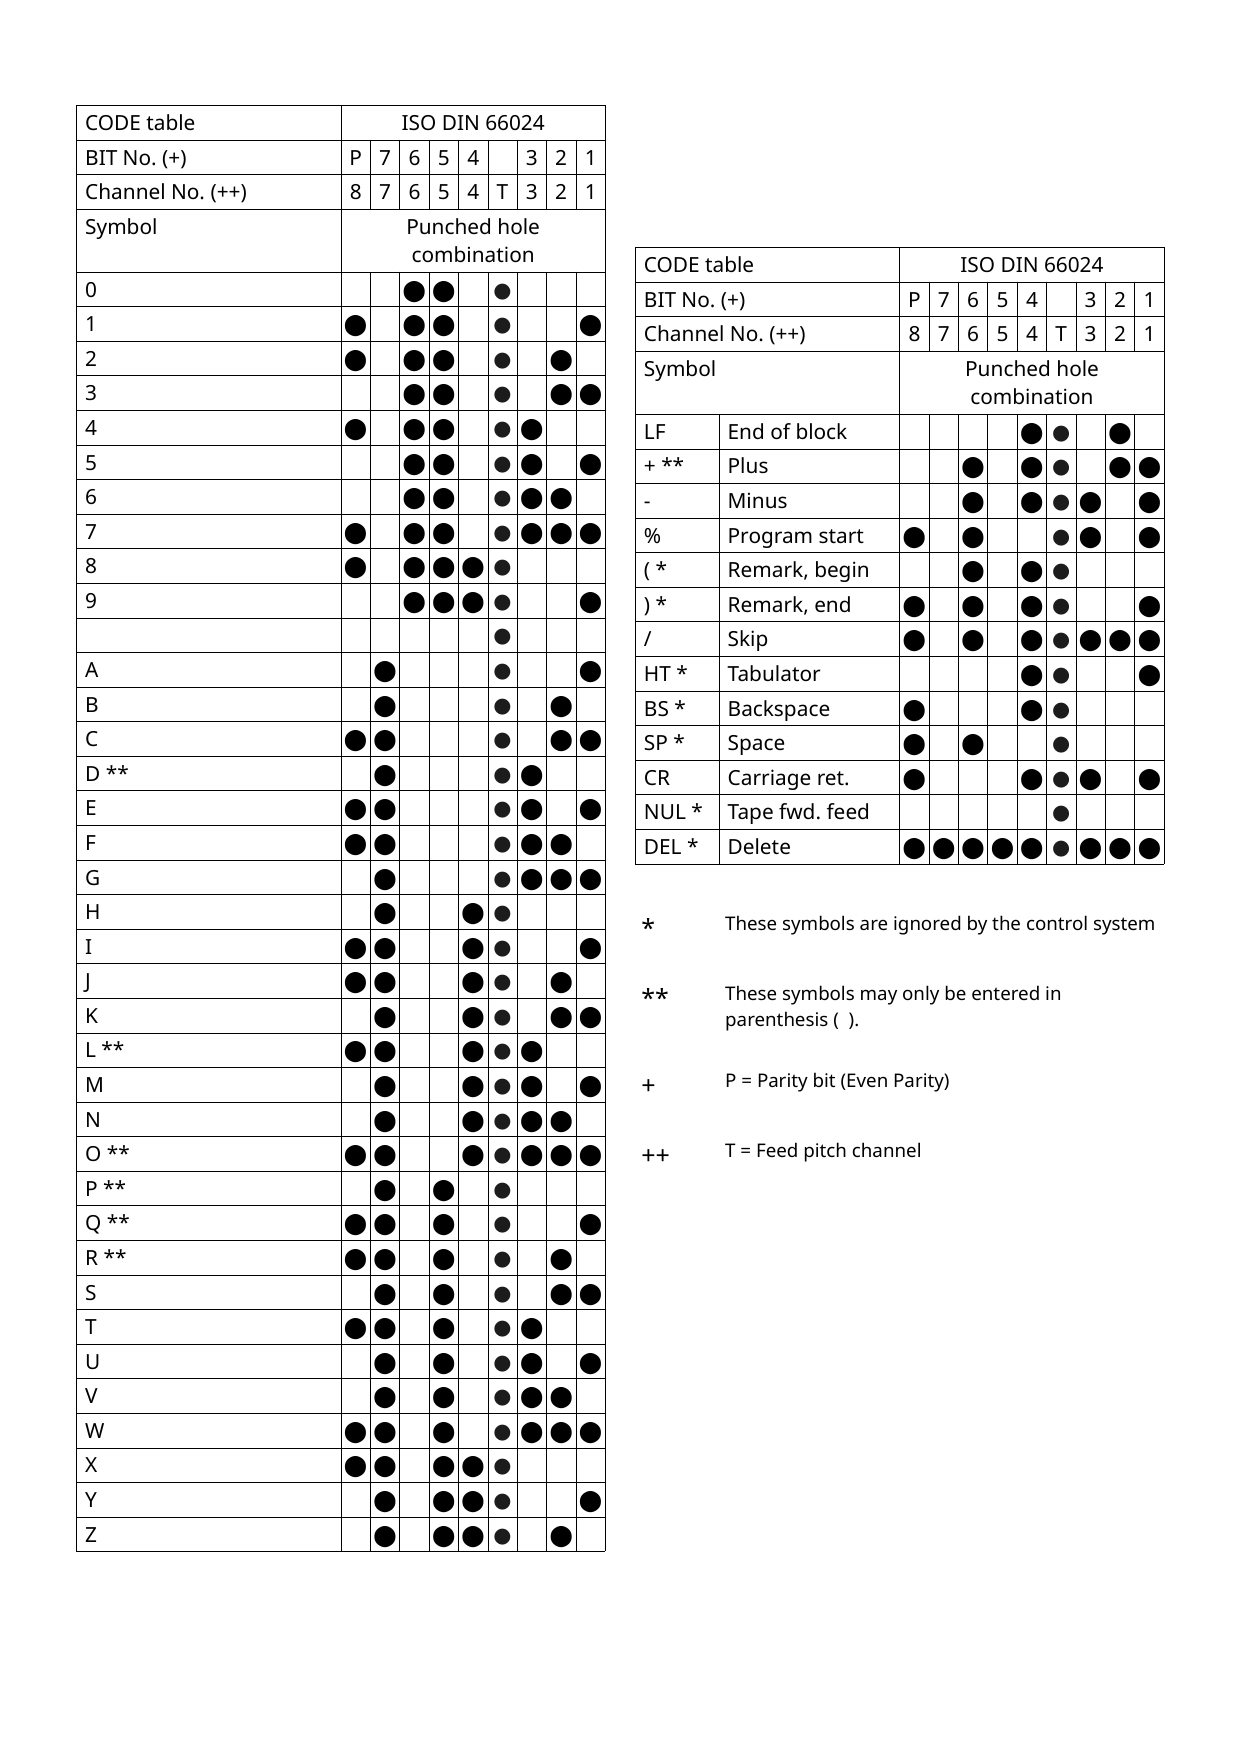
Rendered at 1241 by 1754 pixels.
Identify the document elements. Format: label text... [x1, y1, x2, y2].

table_cell R ** [77, 1241, 341, 1274]
table_cell [577, 964, 605, 998]
table_cell [342, 999, 370, 1032]
table_cell ● [489, 342, 517, 375]
table_cell ⬤ [1018, 657, 1046, 691]
table_cell [959, 415, 987, 448]
table_cell ⬤ [518, 757, 546, 790]
table_cell ● [489, 1379, 517, 1413]
table_cell [400, 930, 429, 963]
table_cell [400, 688, 429, 721]
table_cell ● [489, 1449, 517, 1482]
table_cell ⬤ [400, 549, 429, 583]
table_cell [459, 1241, 488, 1274]
table_cell ● [489, 619, 517, 652]
table_cell [371, 342, 399, 375]
table_cell [577, 1241, 605, 1274]
table_cell ● [489, 1068, 517, 1102]
table_cell [547, 1483, 576, 1517]
table_cell 6 [77, 480, 341, 514]
table_cell Symbol [636, 352, 899, 414]
table_cell End of block [720, 415, 899, 448]
table_cell ⬤ [430, 480, 458, 514]
table_cell ⬤ [459, 549, 488, 583]
table_cell [518, 688, 546, 721]
table_cell [459, 411, 488, 444]
table_cell ⬤ [1135, 450, 1164, 483]
table_cell ⬤ [1135, 657, 1164, 691]
table_cell Backspace [720, 692, 899, 725]
table_cell 7 [77, 515, 341, 548]
table_cell 6 [400, 175, 429, 209]
table_cell ⬤ [371, 930, 399, 963]
table_cell - [636, 484, 719, 518]
table_cell ⬤ [518, 791, 546, 825]
table_cell [547, 411, 576, 444]
table_cell ⬤ [371, 1518, 399, 1551]
table_cell ** [635, 963, 719, 1049]
table_cell ● [1047, 830, 1076, 863]
table_cell ⬤ [342, 1449, 370, 1482]
table_cell [400, 757, 429, 790]
table_cell Space [720, 726, 899, 760]
table_cell ⬤ [547, 861, 576, 894]
table_cell ⬤ [430, 1345, 458, 1378]
table_cell [430, 653, 458, 687]
table_cell [518, 1449, 546, 1482]
table_cell [547, 757, 576, 790]
table_cell ● [489, 307, 517, 341]
table_cell Plus [720, 450, 899, 483]
table_cell ⬤ [1135, 830, 1164, 863]
table_cell Tape fwd. feed [720, 795, 899, 829]
table_cell [577, 1518, 605, 1551]
table_cell ⬤ [577, 584, 605, 617]
table_cell [518, 376, 546, 410]
table_cell [577, 411, 605, 444]
table_cell ● [489, 446, 517, 479]
table_cell ⬤ [577, 1345, 605, 1378]
table_cell [1077, 450, 1105, 483]
table_cell ⬤ [1077, 830, 1105, 863]
table_cell T [489, 175, 517, 209]
table_cell [342, 1345, 370, 1378]
table_cell ● [489, 688, 517, 721]
table_cell 4 [459, 141, 488, 174]
table_cell ⬤ [400, 273, 429, 306]
table_cell ⬤ [371, 1068, 399, 1102]
table_cell [371, 307, 399, 341]
table_cell A [77, 653, 341, 687]
table_cell [342, 861, 370, 894]
table_cell [400, 1379, 429, 1413]
table_cell [518, 619, 546, 652]
table_cell ● [489, 480, 517, 514]
table_cell [342, 1276, 370, 1309]
table_cell ● [489, 791, 517, 825]
table_cell [342, 1068, 370, 1102]
table_cell ⬤ [430, 1276, 458, 1309]
table_cell G [77, 861, 341, 894]
table_cell ⬤ [342, 1241, 370, 1274]
table_cell [577, 688, 605, 721]
table_cell 3 [1077, 317, 1105, 351]
table_cell [342, 446, 370, 479]
table_cell ⬤ [547, 376, 576, 410]
table_cell [1047, 283, 1076, 316]
table_cell [489, 141, 517, 174]
table_cell ⬤ [342, 1206, 370, 1240]
table_cell [400, 1483, 429, 1517]
table_cell [400, 653, 429, 687]
table_cell [342, 584, 370, 617]
table_cell ⬤ [1106, 622, 1134, 656]
table_cell [371, 446, 399, 479]
table_cell ⬤ [371, 964, 399, 998]
table_cell [342, 376, 370, 410]
table_cell [1018, 726, 1046, 760]
table_cell [518, 1172, 546, 1205]
table_cell T = Feed pitch channel [719, 1120, 1164, 1190]
table_cell [459, 446, 488, 479]
table_cell ⬤ [1018, 761, 1046, 794]
table_cell ⬤ [518, 480, 546, 514]
table_cell 2 [77, 342, 341, 375]
table_cell NUL * [636, 795, 719, 829]
table_cell ⬤ [518, 826, 546, 859]
table_cell ⬤ [1077, 761, 1105, 794]
table_cell [342, 1379, 370, 1413]
table_cell ● [489, 861, 517, 894]
table_cell ⬤ [342, 791, 370, 825]
table_cell [371, 515, 399, 548]
table_cell ● [1047, 795, 1076, 829]
table_cell ⬤ [459, 584, 488, 617]
table_cell [371, 411, 399, 444]
table_cell M [77, 1068, 341, 1102]
table_cell [400, 1414, 429, 1447]
table_cell [459, 861, 488, 894]
table_cell [900, 553, 929, 587]
table_cell [577, 1379, 605, 1413]
table_cell N [77, 1103, 341, 1136]
table_cell ⬤ [371, 999, 399, 1032]
table_cell Tabulator [720, 657, 899, 691]
table_cell U [77, 1345, 341, 1378]
table_cell Carriage ret. [720, 761, 899, 794]
table_cell [459, 1310, 488, 1344]
table_cell ⬤ [342, 342, 370, 375]
table_cell ++ [635, 1120, 719, 1190]
table_cell ⬤ [577, 791, 605, 825]
table_cell [342, 273, 370, 306]
table_cell 5 [430, 175, 458, 209]
table_cell [459, 1345, 488, 1378]
table_cell ⬤ [342, 1414, 370, 1447]
table_cell BIT No. (+) [636, 283, 899, 316]
table_cell [459, 1172, 488, 1205]
table_cell [547, 930, 576, 963]
table_cell [1135, 795, 1164, 829]
table_cell ⬤ [371, 1483, 399, 1517]
table_cell 7 [930, 317, 958, 351]
table_cell ● [489, 1206, 517, 1240]
table_cell ● [489, 757, 517, 790]
table_cell Skip [720, 622, 899, 656]
table_cell ⬤ [518, 1034, 546, 1067]
table_cell ● [489, 584, 517, 617]
table_cell [1135, 692, 1164, 725]
table_cell [930, 588, 958, 621]
table_cell [930, 761, 958, 794]
table_cell ⬤ [400, 446, 429, 479]
table_cell [400, 791, 429, 825]
table_cell [400, 861, 429, 894]
table_cell ● [489, 1241, 517, 1274]
table_cell [400, 1172, 429, 1205]
table_cell ⬤ [518, 411, 546, 444]
table_cell ⬤ [342, 964, 370, 998]
table_cell ⬤ [547, 964, 576, 998]
table_cell [400, 1345, 429, 1378]
table_cell [577, 895, 605, 929]
table_cell ⬤ [342, 722, 370, 756]
table_cell [547, 895, 576, 929]
table_cell ⬤ [518, 515, 546, 548]
table_cell [547, 619, 576, 652]
table_cell ● [489, 411, 517, 444]
table_cell 3 [77, 376, 341, 410]
table_cell ⬤ [959, 519, 987, 552]
table_cell ● [489, 1483, 517, 1517]
table_cell ● [489, 1518, 517, 1551]
table_cell [547, 1345, 576, 1378]
table_cell ● [1047, 761, 1076, 794]
table_cell ⬤ [371, 1345, 399, 1378]
table_cell Remark, end [720, 588, 899, 621]
table_cell 4 [459, 175, 488, 209]
table_cell [518, 1276, 546, 1309]
table_cell B [77, 688, 341, 721]
table_cell [518, 895, 546, 929]
table_cell [547, 1068, 576, 1102]
table_cell [430, 861, 458, 894]
table_cell ⬤ [518, 446, 546, 479]
table_cell Channel No. (++) [636, 317, 899, 351]
table_cell + [635, 1050, 719, 1119]
table_cell ● [489, 999, 517, 1032]
table_cell ⬤ [430, 446, 458, 479]
table_cell ⬤ [577, 861, 605, 894]
table_cell [371, 376, 399, 410]
table_cell ● [1047, 726, 1076, 760]
table_cell ⬤ [400, 342, 429, 375]
table_cell [371, 273, 399, 306]
table_cell ⬤ [547, 480, 576, 514]
table_cell ⬤ [577, 930, 605, 963]
table_cell ⬤ [430, 1414, 458, 1447]
table_cell ⬤ [371, 1137, 399, 1171]
table_cell ● [1047, 622, 1076, 656]
table_cell T [77, 1310, 341, 1344]
table_cell ⬤ [342, 515, 370, 548]
table_cell [1135, 726, 1164, 760]
table_cell Delete [720, 830, 899, 863]
table_cell P [342, 141, 370, 174]
table_cell [430, 999, 458, 1032]
table_cell ⬤ [459, 1034, 488, 1067]
table_cell H [77, 895, 341, 929]
table_cell 6 [959, 283, 987, 316]
table_cell [430, 757, 458, 790]
table_cell ⬤ [430, 273, 458, 306]
table_cell ⬤ [371, 1310, 399, 1344]
table_cell ⬤ [371, 1103, 399, 1136]
table_cell [577, 549, 605, 583]
table_cell ⬤ [577, 307, 605, 341]
table_cell ⬤ [547, 722, 576, 756]
table_cell ⬤ [430, 1379, 458, 1413]
table_cell [577, 1172, 605, 1205]
table_cell 1 [577, 175, 605, 209]
table_cell [430, 930, 458, 963]
table_cell ⬤ [371, 826, 399, 859]
table_cell [988, 657, 1017, 691]
table_cell [430, 895, 458, 929]
table_cell [1106, 519, 1134, 552]
table_cell ⬤ [577, 446, 605, 479]
table_cell ⬤ [959, 588, 987, 621]
table_cell [988, 484, 1017, 518]
table_cell ● [1047, 692, 1076, 725]
table_cell ⬤ [400, 584, 429, 617]
table_cell [1106, 553, 1134, 587]
table_cell [930, 726, 958, 760]
table_cell [459, 1276, 488, 1309]
table_header * [635, 892, 719, 962]
table_cell [400, 1206, 429, 1240]
table_cell ⬤ [577, 1068, 605, 1102]
table_cell ⬤ [1106, 830, 1134, 863]
table_cell ● [489, 1345, 517, 1378]
table_cell ⬤ [459, 1103, 488, 1136]
table_cell [459, 376, 488, 410]
table_cell [988, 692, 1017, 725]
table_cell P = Parity bit (Even Parity) [719, 1050, 1164, 1119]
table_cell ⬤ [577, 1206, 605, 1240]
table_cell 4 [77, 411, 341, 444]
table_cell ⬤ [959, 830, 987, 863]
table_cell ⬤ [1077, 519, 1105, 552]
table_cell ⬤ [547, 826, 576, 859]
table_cell [430, 1034, 458, 1067]
table_cell ● [489, 653, 517, 687]
table_cell 9 [77, 584, 341, 617]
table_cell 0 [77, 273, 341, 306]
table_cell [988, 795, 1017, 829]
table_cell ⬤ [1018, 484, 1046, 518]
table_cell ⬤ [518, 1137, 546, 1171]
table_cell [400, 1103, 429, 1136]
table_cell ● [1047, 657, 1076, 691]
table_cell [518, 1483, 546, 1517]
table_cell ⬤ [371, 1414, 399, 1447]
table_cell [1077, 692, 1105, 725]
table_cell S [77, 1276, 341, 1309]
table_cell [988, 553, 1017, 587]
table_cell J [77, 964, 341, 998]
table_cell [518, 722, 546, 756]
table_cell [547, 549, 576, 583]
table_cell ⬤ [518, 861, 546, 894]
table_header CODE table [636, 248, 899, 282]
table_cell [342, 688, 370, 721]
table_cell Y [77, 1483, 341, 1517]
table_cell [518, 549, 546, 583]
table_cell P ** [77, 1172, 341, 1205]
table_cell ⬤ [547, 515, 576, 548]
table_cell [577, 1310, 605, 1344]
table_cell [518, 584, 546, 617]
table_cell ⬤ [547, 342, 576, 375]
table_cell [459, 619, 488, 652]
table_cell ⬤ [430, 515, 458, 548]
table_cell / [636, 622, 719, 656]
table_cell ⬤ [459, 1449, 488, 1482]
table_cell [459, 307, 488, 341]
table_cell ⬤ [1018, 415, 1046, 448]
table_cell [930, 484, 958, 518]
table_cell ⬤ [577, 999, 605, 1032]
table_cell ⬤ [430, 584, 458, 617]
table_cell [400, 1034, 429, 1067]
table_cell 1 [1135, 317, 1164, 351]
table_cell [1106, 726, 1134, 760]
table_cell SP * [636, 726, 719, 760]
table_cell ● [1047, 588, 1076, 621]
table_cell ⬤ [430, 1310, 458, 1344]
table_cell ⬤ [1135, 761, 1164, 794]
table_cell ⬤ [430, 1483, 458, 1517]
table_cell [988, 588, 1017, 621]
table_cell ⬤ [900, 622, 929, 656]
table_cell [577, 273, 605, 306]
table_cell ⬤ [1018, 622, 1046, 656]
table_cell Punched hole combination [900, 352, 1164, 414]
table_cell [459, 826, 488, 859]
table_header ISO DIN 66024 [342, 106, 605, 139]
table_cell [459, 342, 488, 375]
table_cell [518, 1518, 546, 1551]
table_cell ⬤ [1106, 450, 1134, 483]
table_cell ⬤ [1018, 692, 1046, 725]
table_cell [547, 1172, 576, 1205]
table_cell ⬤ [371, 757, 399, 790]
table_cell ● [1047, 484, 1076, 518]
table_cell [342, 1483, 370, 1517]
table_cell [400, 1241, 429, 1274]
table_cell ⬤ [430, 1241, 458, 1274]
table_cell ⬤ [547, 1414, 576, 1447]
table_cell [1135, 415, 1164, 448]
table_cell ⬤ [577, 1137, 605, 1171]
table_cell [547, 791, 576, 825]
table_cell ⬤ [371, 1241, 399, 1274]
table_cell [400, 722, 429, 756]
table_cell [459, 722, 488, 756]
table_cell ⬤ [400, 411, 429, 444]
table_cell These symbols may only be entered in parenthesis ( ). [719, 963, 1164, 1049]
table_cell ⬤ [371, 895, 399, 929]
table_cell K [77, 999, 341, 1032]
table_cell ⬤ [1106, 415, 1134, 448]
table_cell ⬤ [518, 1310, 546, 1344]
table_cell ⬤ [518, 1068, 546, 1102]
table_cell ⬤ [547, 1518, 576, 1551]
table_cell [400, 1137, 429, 1171]
table_cell [988, 622, 1017, 656]
table_cell [342, 757, 370, 790]
table_cell [518, 342, 546, 375]
table_cell 5 [988, 317, 1017, 351]
table_cell [342, 1172, 370, 1205]
table_cell ⬤ [459, 1068, 488, 1102]
table_cell [430, 1103, 458, 1136]
table_cell ● [489, 1310, 517, 1344]
table_cell [577, 1103, 605, 1136]
table_cell [1106, 761, 1134, 794]
table_cell 6 [400, 141, 429, 174]
table_cell [577, 1449, 605, 1482]
table_cell Q ** [77, 1206, 341, 1240]
table_cell [400, 895, 429, 929]
table_cell Program start [720, 519, 899, 552]
table_cell ● [489, 1172, 517, 1205]
table_cell ● [489, 1276, 517, 1309]
table_cell ⬤ [430, 1206, 458, 1240]
table_cell [430, 619, 458, 652]
table_cell CR [636, 761, 719, 794]
table_cell [577, 619, 605, 652]
table_cell ● [1047, 450, 1076, 483]
table_cell [577, 1034, 605, 1067]
table_cell [547, 584, 576, 617]
table_cell ⬤ [459, 930, 488, 963]
table_cell [900, 415, 929, 448]
table_cell ⬤ [371, 688, 399, 721]
table_cell ⬤ [430, 1449, 458, 1482]
table_cell [900, 657, 929, 691]
table_cell [459, 273, 488, 306]
table_cell ⬤ [930, 830, 958, 863]
table_cell [930, 415, 958, 448]
table_cell [1106, 657, 1134, 691]
table_cell ⬤ [900, 761, 929, 794]
table_cell ● [489, 515, 517, 548]
table_cell [371, 549, 399, 583]
table_cell [1106, 692, 1134, 725]
table_cell ● [489, 1103, 517, 1136]
table_cell [547, 273, 576, 306]
table_cell ● [489, 930, 517, 963]
table_cell ⬤ [547, 1379, 576, 1413]
table_cell I [77, 930, 341, 963]
table_cell ⬤ [900, 519, 929, 552]
table_cell ⬤ [547, 999, 576, 1032]
table_cell ⬤ [1135, 588, 1164, 621]
table_cell ⬤ [547, 1137, 576, 1171]
table_cell ● [489, 549, 517, 583]
table_cell 1 [577, 141, 605, 174]
table_cell ) * [636, 588, 719, 621]
table_cell ⬤ [430, 307, 458, 341]
table_cell 1 [1135, 283, 1164, 316]
table_cell [342, 895, 370, 929]
table_cell 1 [77, 307, 341, 341]
table_cell P [900, 283, 929, 316]
table_cell [518, 307, 546, 341]
table_cell 7 [371, 175, 399, 209]
table_cell ⬤ [342, 826, 370, 859]
table_cell ● [489, 722, 517, 756]
table_cell ⬤ [1135, 519, 1164, 552]
table_cell [77, 619, 341, 652]
table_cell [459, 1414, 488, 1447]
table_cell [577, 342, 605, 375]
table_cell ⬤ [430, 411, 458, 444]
table_cell ⬤ [577, 515, 605, 548]
table_cell ⬤ [342, 549, 370, 583]
table_cell [1018, 795, 1046, 829]
table_cell ⬤ [1077, 484, 1105, 518]
table_cell 4 [1018, 317, 1046, 351]
table_cell [988, 726, 1017, 760]
table_cell ⬤ [547, 1241, 576, 1274]
table_cell % [636, 519, 719, 552]
table_cell ⬤ [430, 342, 458, 375]
table_cell [577, 826, 605, 859]
table_cell [988, 415, 1017, 448]
table_cell ⬤ [371, 1034, 399, 1067]
table_cell ⬤ [371, 791, 399, 825]
table_cell [1077, 553, 1105, 587]
table_cell 4 [1018, 283, 1046, 316]
table_cell [430, 1137, 458, 1171]
table_cell ⬤ [371, 722, 399, 756]
table_cell [371, 619, 399, 652]
table_cell ⬤ [1018, 588, 1046, 621]
table_cell [547, 1310, 576, 1344]
table_cell [547, 1034, 576, 1067]
table_cell [459, 791, 488, 825]
table_cell DEL * [636, 830, 719, 863]
table_cell [959, 795, 987, 829]
table_cell 2 [1106, 283, 1134, 316]
table_cell ⬤ [371, 861, 399, 894]
table_cell ⬤ [342, 307, 370, 341]
table_cell [430, 688, 458, 721]
table_cell ⬤ [1018, 830, 1046, 863]
table_cell [547, 307, 576, 341]
table_cell [400, 826, 429, 859]
table_cell [1106, 484, 1134, 518]
table_cell [518, 999, 546, 1032]
table_cell [518, 930, 546, 963]
table_cell W [77, 1414, 341, 1447]
table_cell [988, 519, 1017, 552]
table_cell ⬤ [577, 1276, 605, 1309]
table_cell ⬤ [988, 830, 1017, 863]
table_cell 8 [77, 549, 341, 583]
table_cell [1106, 588, 1134, 621]
table_cell [400, 1068, 429, 1102]
table_cell [371, 584, 399, 617]
table_cell [518, 1206, 546, 1240]
table_cell ⬤ [400, 515, 429, 548]
table_cell ● [489, 273, 517, 306]
table_cell [959, 761, 987, 794]
table_cell [1018, 519, 1046, 552]
table_cell [1135, 553, 1164, 587]
table_cell 8 [900, 317, 929, 351]
table_cell [930, 519, 958, 552]
table_cell [400, 1449, 429, 1482]
table_cell ⬤ [342, 1137, 370, 1171]
table_cell [900, 795, 929, 829]
table_cell ⬤ [459, 999, 488, 1032]
table_cell ⬤ [1077, 622, 1105, 656]
table_cell 2 [547, 175, 576, 209]
table_cell ⬤ [371, 1206, 399, 1240]
table_cell X [77, 1449, 341, 1482]
table_cell [930, 450, 958, 483]
table_cell 3 [518, 175, 546, 209]
table_cell [518, 964, 546, 998]
table_cell T [1047, 317, 1076, 351]
table_cell [459, 515, 488, 548]
table_cell ⬤ [371, 1172, 399, 1205]
table_cell [459, 653, 488, 687]
table_cell [518, 653, 546, 687]
table_cell [577, 480, 605, 514]
table_cell ⬤ [547, 1276, 576, 1309]
table_cell ● [489, 964, 517, 998]
table_cell ⬤ [1018, 553, 1046, 587]
table_cell [547, 653, 576, 687]
table_cell ⬤ [1018, 450, 1046, 483]
table_cell ⬤ [959, 450, 987, 483]
table_cell ⬤ [342, 1034, 370, 1067]
table_cell HT * [636, 657, 719, 691]
table_cell ⬤ [371, 1449, 399, 1482]
table_cell ● [489, 1414, 517, 1447]
table_cell ⬤ [459, 1518, 488, 1551]
table_cell BIT No. (+) [77, 141, 341, 174]
table_cell ● [489, 895, 517, 929]
table_cell Z [77, 1518, 341, 1551]
table_cell ⬤ [430, 1172, 458, 1205]
table_cell [930, 657, 958, 691]
table_cell 8 [342, 175, 370, 209]
table_cell ⬤ [430, 376, 458, 410]
table_cell LF [636, 415, 719, 448]
table_cell ● [1047, 519, 1076, 552]
table_cell + ** [636, 450, 719, 483]
table_cell 5 [988, 283, 1017, 316]
table_cell [900, 450, 929, 483]
table_cell ( * [636, 553, 719, 587]
table_cell ⬤ [459, 964, 488, 998]
table_cell ⬤ [371, 1379, 399, 1413]
table_cell [342, 1103, 370, 1136]
table_cell ⬤ [547, 688, 576, 721]
table_cell [988, 761, 1017, 794]
table_cell ⬤ [547, 1103, 576, 1136]
table_cell V [77, 1379, 341, 1413]
table_cell ⬤ [900, 830, 929, 863]
table_cell [430, 826, 458, 859]
table_header These symbols are ignored by the control system [719, 892, 1164, 962]
table_cell ⬤ [577, 653, 605, 687]
table_cell ⬤ [577, 376, 605, 410]
table_cell ● [1047, 553, 1076, 587]
table_cell ⬤ [518, 1414, 546, 1447]
table_cell [459, 757, 488, 790]
table_cell [1106, 795, 1134, 829]
table_cell [1077, 657, 1105, 691]
table_cell [342, 1518, 370, 1551]
table_cell [547, 1206, 576, 1240]
table_cell ⬤ [430, 1518, 458, 1551]
table_cell L ** [77, 1034, 341, 1067]
table_cell [342, 480, 370, 514]
table_cell ⬤ [371, 1276, 399, 1309]
table_cell ⬤ [342, 930, 370, 963]
table_cell ⬤ [959, 553, 987, 587]
table_cell [959, 657, 987, 691]
table_cell D ** [77, 757, 341, 790]
table_cell 3 [518, 141, 546, 174]
table_cell ⬤ [342, 1310, 370, 1344]
table_cell [459, 1379, 488, 1413]
table_cell 3 [1077, 283, 1105, 316]
table_cell ● [489, 1137, 517, 1171]
table_cell ⬤ [577, 1414, 605, 1447]
table_cell ● [489, 1034, 517, 1067]
table_cell [400, 999, 429, 1032]
table_cell ⬤ [959, 622, 987, 656]
table_cell [930, 795, 958, 829]
table_cell Punched hole combination [342, 210, 605, 272]
table_cell 2 [1106, 317, 1134, 351]
table_cell [342, 653, 370, 687]
table_cell ⬤ [342, 411, 370, 444]
table_cell Minus [720, 484, 899, 518]
table_cell [547, 1449, 576, 1482]
table_header CODE table [77, 106, 341, 139]
table_cell ⬤ [400, 307, 429, 341]
table_cell ⬤ [400, 376, 429, 410]
table_cell ⬤ [900, 588, 929, 621]
table_cell ⬤ [959, 726, 987, 760]
table_cell [342, 619, 370, 652]
table_cell ● [489, 826, 517, 859]
table_cell ⬤ [959, 484, 987, 518]
table_cell [930, 692, 958, 725]
table_cell ⬤ [459, 1137, 488, 1171]
table_cell 2 [547, 141, 576, 174]
table_cell [371, 480, 399, 514]
table_cell [400, 1310, 429, 1344]
table_cell ⬤ [577, 1483, 605, 1517]
table_cell [459, 480, 488, 514]
table_cell [900, 484, 929, 518]
table_cell [1077, 588, 1105, 621]
table_cell [400, 1518, 429, 1551]
table_cell [1077, 726, 1105, 760]
table_cell ⬤ [518, 1345, 546, 1378]
table_cell [518, 1241, 546, 1274]
table_cell [459, 1206, 488, 1240]
table_cell [400, 619, 429, 652]
table_cell ● [1047, 415, 1076, 448]
table_cell 7 [930, 283, 958, 316]
table_cell 7 [371, 141, 399, 174]
table_cell 6 [959, 317, 987, 351]
table_cell 5 [430, 141, 458, 174]
table_cell E [77, 791, 341, 825]
table_cell ⬤ [400, 480, 429, 514]
table_cell Remark, begin [720, 553, 899, 587]
table_cell C [77, 722, 341, 756]
table_cell [547, 446, 576, 479]
table_cell ⬤ [1135, 484, 1164, 518]
table_cell [430, 722, 458, 756]
table_cell ⬤ [1135, 622, 1164, 656]
table_cell F [77, 826, 341, 859]
table_cell ⬤ [371, 653, 399, 687]
table_cell [430, 964, 458, 998]
table_cell ⬤ [518, 1103, 546, 1136]
table_cell [988, 450, 1017, 483]
table_cell ⬤ [900, 726, 929, 760]
table_cell BS * [636, 692, 719, 725]
table_cell ● [489, 376, 517, 410]
table_cell [930, 553, 958, 587]
table_cell 5 [77, 446, 341, 479]
table_cell ⬤ [459, 895, 488, 929]
table_cell [1077, 795, 1105, 829]
table_cell [430, 791, 458, 825]
table_cell ⬤ [459, 1483, 488, 1517]
table_cell [577, 757, 605, 790]
table_cell [430, 1068, 458, 1102]
table_cell ⬤ [900, 692, 929, 725]
table_cell Symbol [77, 210, 341, 272]
table_cell O ** [77, 1137, 341, 1171]
table_cell [400, 964, 429, 998]
table_cell [1077, 415, 1105, 448]
table_cell Channel No. (++) [77, 175, 341, 209]
table_cell ⬤ [518, 1379, 546, 1413]
table_cell ⬤ [430, 549, 458, 583]
table_cell ⬤ [577, 722, 605, 756]
table_cell [459, 688, 488, 721]
table_cell [930, 622, 958, 656]
table_cell [959, 692, 987, 725]
table_cell [400, 1276, 429, 1309]
table_header ISO DIN 66024 [900, 248, 1164, 282]
table_cell [518, 273, 546, 306]
